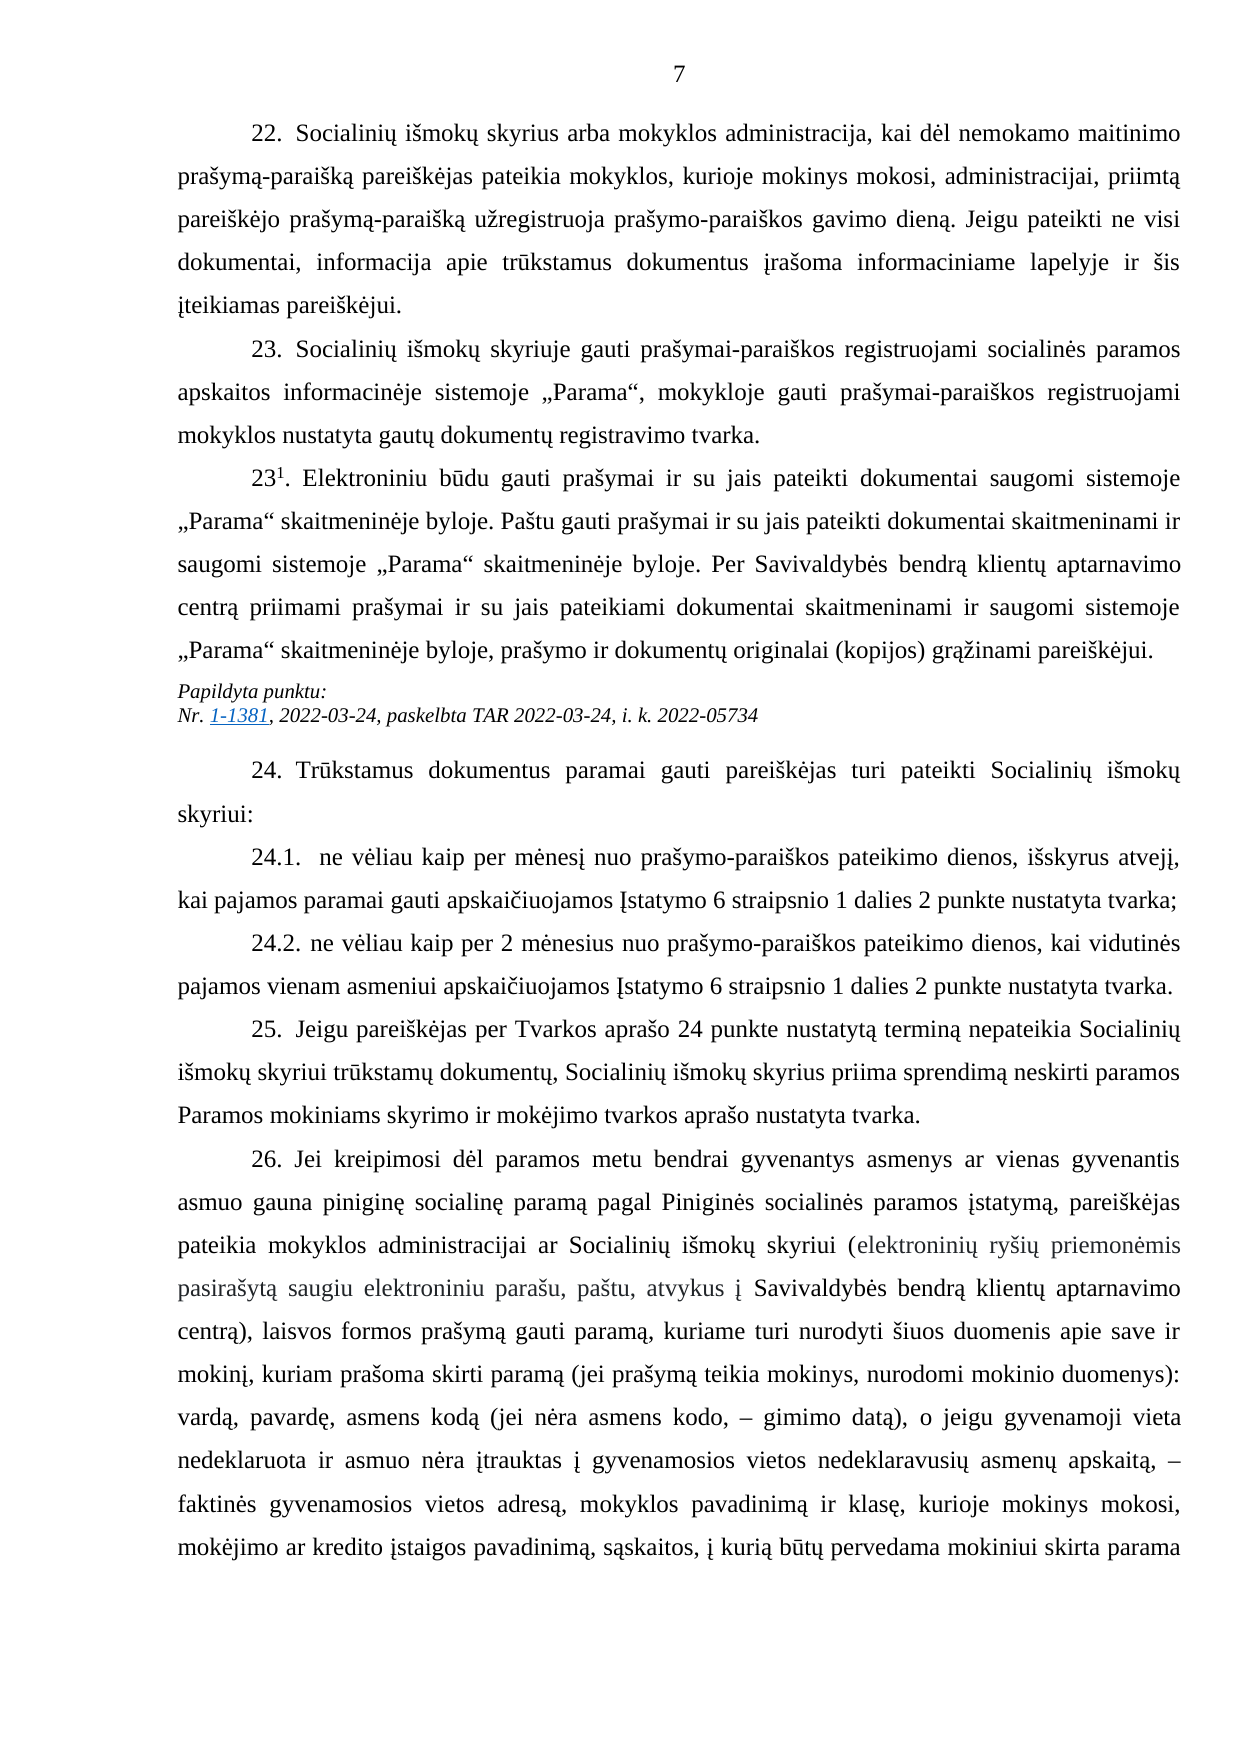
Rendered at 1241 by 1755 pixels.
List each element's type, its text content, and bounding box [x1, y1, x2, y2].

text 23. Socialinių išmokų skyriuje gauti prašymai-paraiškos registruojami socialinės paramos apskaitos informacinėje sistemoje „Parama“, mokykloje gauti prašymai-paraiškos registruojami mokyklos nustatyta gautų dokumentų registravimo tvarka. [177, 334, 1181, 449]
text 24.1. ne vėliau kaip per mėnesį nuo prašymo-paraiškos pateikimo dienos, išskyrus atvejį, kai pajamos paramai gauti apskaičiuojamos Įstatymo 6 straipsnio 1 dalies 2 punkte nustatyta tvarka; [177, 842, 1181, 914]
text 26. Jei kreipimosi dėl paramos metu bendrai gyvenantys asmenys ar vienas gyvenantis asmuo gauna piniginę socialinę paramą pagal Piniginės socialinės paramos įstatymą, pareiškėjas pateikia mokyklos administracijai ar Socialinių išmokų skyriui (elektroninių ryšių priemonėmis pasirašytą saugiu elektroniniu parašu, paštu, atvykus į Savivaldybės bendrą klientų aptarnavimo centrą), laisvos formos prašymą gauti paramą, kuriame turi nurodyti šiuos duomenis apie save ir mokinį, kuriam prašoma skirti paramą (jei prašymą teikia mokinys, nurodomi mokinio duomenys): vardą, pavardę, asmens kodą (jei nėra asmens kodo, – gimimo datą), o jeigu gyvenamoji vieta nedeklaruota ir asmuo nėra įtrauktas į gyvenamosios vietos nedeklaravusių asmenų apskaitą, – faktinės gyvenamosios vietos adresą, mokyklos pavadinimą ir klasę, kurioje mokinys mokosi, mokėjimo ar kredito įstaigos pavadinimą, sąskaitos, į kurią būtų pervedama mokiniui skirta parama [177, 1144, 1181, 1561]
text Nr. 1-1381, 2022-03-24, paskelbta TAR 2022-03-24, i. k. 2022-05734 [177, 703, 1181, 727]
text 24.2. ne vėliau kaip per 2 mėnesius nuo prašymo-paraiškos pateikimo dienos, kai vidutinės pajamos vienam asmeniui apskaičiuojamos Įstatymo 6 straipsnio 1 dalies 2 punkte nustatyta tvarka. [177, 928, 1181, 1000]
text 231. Elektroniniu būdu gauti prašymai ir su jais pateikti dokumentai saugomi sistemoje „Parama“ skaitmeninėje byloje. Paštu gauti prašymai ir su jais pateikti dokumentai skaitmeninami ir saugomi sistemoje „Parama“ skaitmeninėje byloje. Per Savivaldybės bendrą klientų aptarnavimo centrą priimami prašymai ir su jais pateikiami dokumentai skaitmeninami ir saugomi sistemoje „Parama“ skaitmeninėje byloje, prašymo ir dokumentų originalai (kopijos) grąžinami pareiškėjui. [177, 463, 1181, 664]
text 24. Trūkstamus dokumentus paramai gauti pareiškėjas turi pateikti Socialinių išmokų skyriui: [177, 756, 1181, 827]
text Papildyta punktu: [177, 679, 1181, 703]
text 25. Jeigu pareiškėjas per Tvarkos aprašo 24 punkte nustatytą terminą nepateikia Socialinių išmokų skyriui trūkstamų dokumentų, Socialinių išmokų skyrius priima sprendimą neskirti paramos Paramos mokiniams skyrimo ir mokėjimo tvarkos aprašo nustatyta tvarka. [177, 1014, 1181, 1129]
text 22. Socialinių išmokų skyrius arba mokyklos administracija, kai dėl nemokamo maitinimo prašymą-paraišką pareiškėjas pateikia mokyklos, kurioje mokinys mokosi, administracijai, priimtą pareiškėjo prašymą-paraišką užregistruoja prašymo-paraiškos gavimo dieną. Jeigu pateikti ne visi dokumentai, informacija apie trūkstamus dokumentus įrašoma informaciniame lapelyje ir šis įteikiamas pareiškėjui. [177, 118, 1181, 319]
